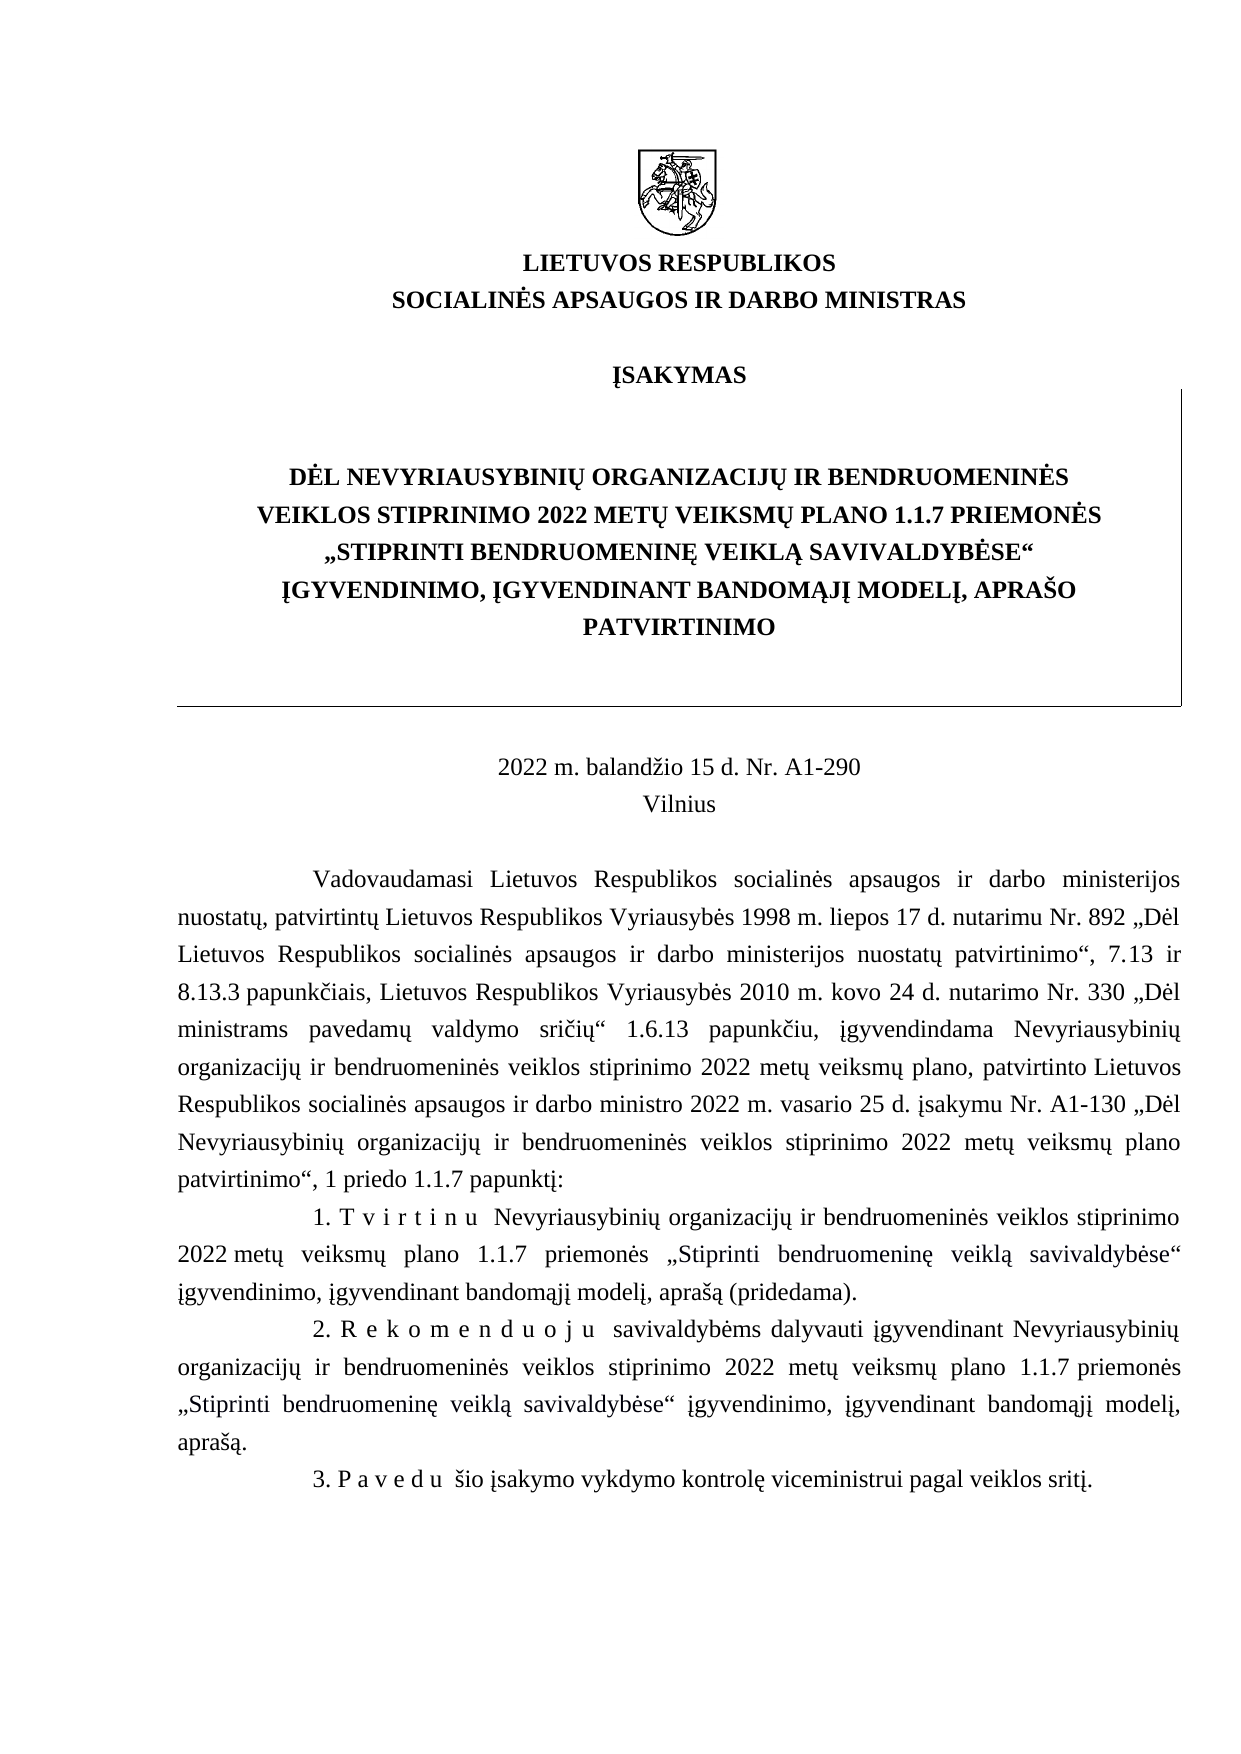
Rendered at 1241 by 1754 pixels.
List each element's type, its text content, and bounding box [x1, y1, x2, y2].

text 1. T v i r t i n u Nevyriausybinių organizacijų ir bendruomeninės veiklos stiprinimo 2022 metų veiksmų plano 1.1.7 priemonės „Stiprinti bendruomeninę veiklą savivaldybėse“ įgyvendinimo, įgyvendinant bandomąjį modelį, aprašą (pridedama). [177, 1193, 1181, 1306]
text LIETUVOS RESPUBLIKOS [177, 239, 1181, 277]
text ĮSAKYMAS [177, 352, 1181, 389]
text Vilnius [177, 781, 1181, 818]
text 2. R e k o m e n d u o j u savivaldybėms dalyvauti įgyvendinant Nevyriausybinių organizacijų ir bendruomeninės veiklos stiprinimo 2022 metų veiksmų plano 1.1.7 priemonės „Stiprinti bendruomeninę veiklą savivaldybėse“ įgyvendinimo, įgyvendinant bandomąjį modelį, aprašą. [177, 1306, 1181, 1456]
text Vadovaudamasi Lietuvos Respublikos socialinės apsaugos ir darbo ministerijos nuostatų, patvirtintų Lietuvos Respublikos Vyriausybės 1998 m. liepos 17 d. nutarimu Nr. 892 „Dėl Lietuvos Respublikos socialinės apsaugos ir darbo ministerijos nuostatų patvirtinimo“, 7.13 ir 8.13.3 papunkčiais, Lietuvos Respublikos Vyriausybės 2010 m. kovo 24 d. nutarimo Nr. 330 „Dėl ministrams pavedamų valdymo sričių“ 1.6.13 papunkčiu, įgyvendindama Nevyriausybinių organizacijų ir bendruomeninės veiklos stiprinimo 2022 metų veiksmų plano, patvirtinto Lietuvos Respublikos socialinės apsaugos ir darbo ministro 2022 m. vasario 25 d. įsakymu Nr. A1-130 „Dėl Nevyriausybinių organizacijų ir bendruomeninės veiklos stiprinimo 2022 metų veiksmų plano patvirtinimo“, 1 priedo 1.1.7 papunktį: [177, 856, 1181, 1193]
text 3. P a v e d u šio įsakymo vykdymo kontrolę viceministrui pagal veiklos sritį. [177, 1456, 1181, 1493]
text DĖL NEVYRIAUSYBINIŲ ORGANIZACIJŲ IR BENDRUOMENINĖS VEIKLOS STIPRINIMO 2022 METŲ VEIKSMŲ PLANO 1.1.7 PRIEMONĖS „STIPRINTI BENDRUOMENINĘ VEIKLĄ SAVIVALDYBĖSE“ ĮGYVENDINIMO, ĮGYVENDINANT BANDOMĄJĮ MODELĮ, APRAŠO PATVIRTINIMO [177, 389, 1181, 706]
text 2022 m. balandžio 15 d. Nr. A1-290 [177, 743, 1181, 781]
text SOCIALINĖS APSAUGOS IR DARBO MINISTRAS [177, 277, 1181, 314]
